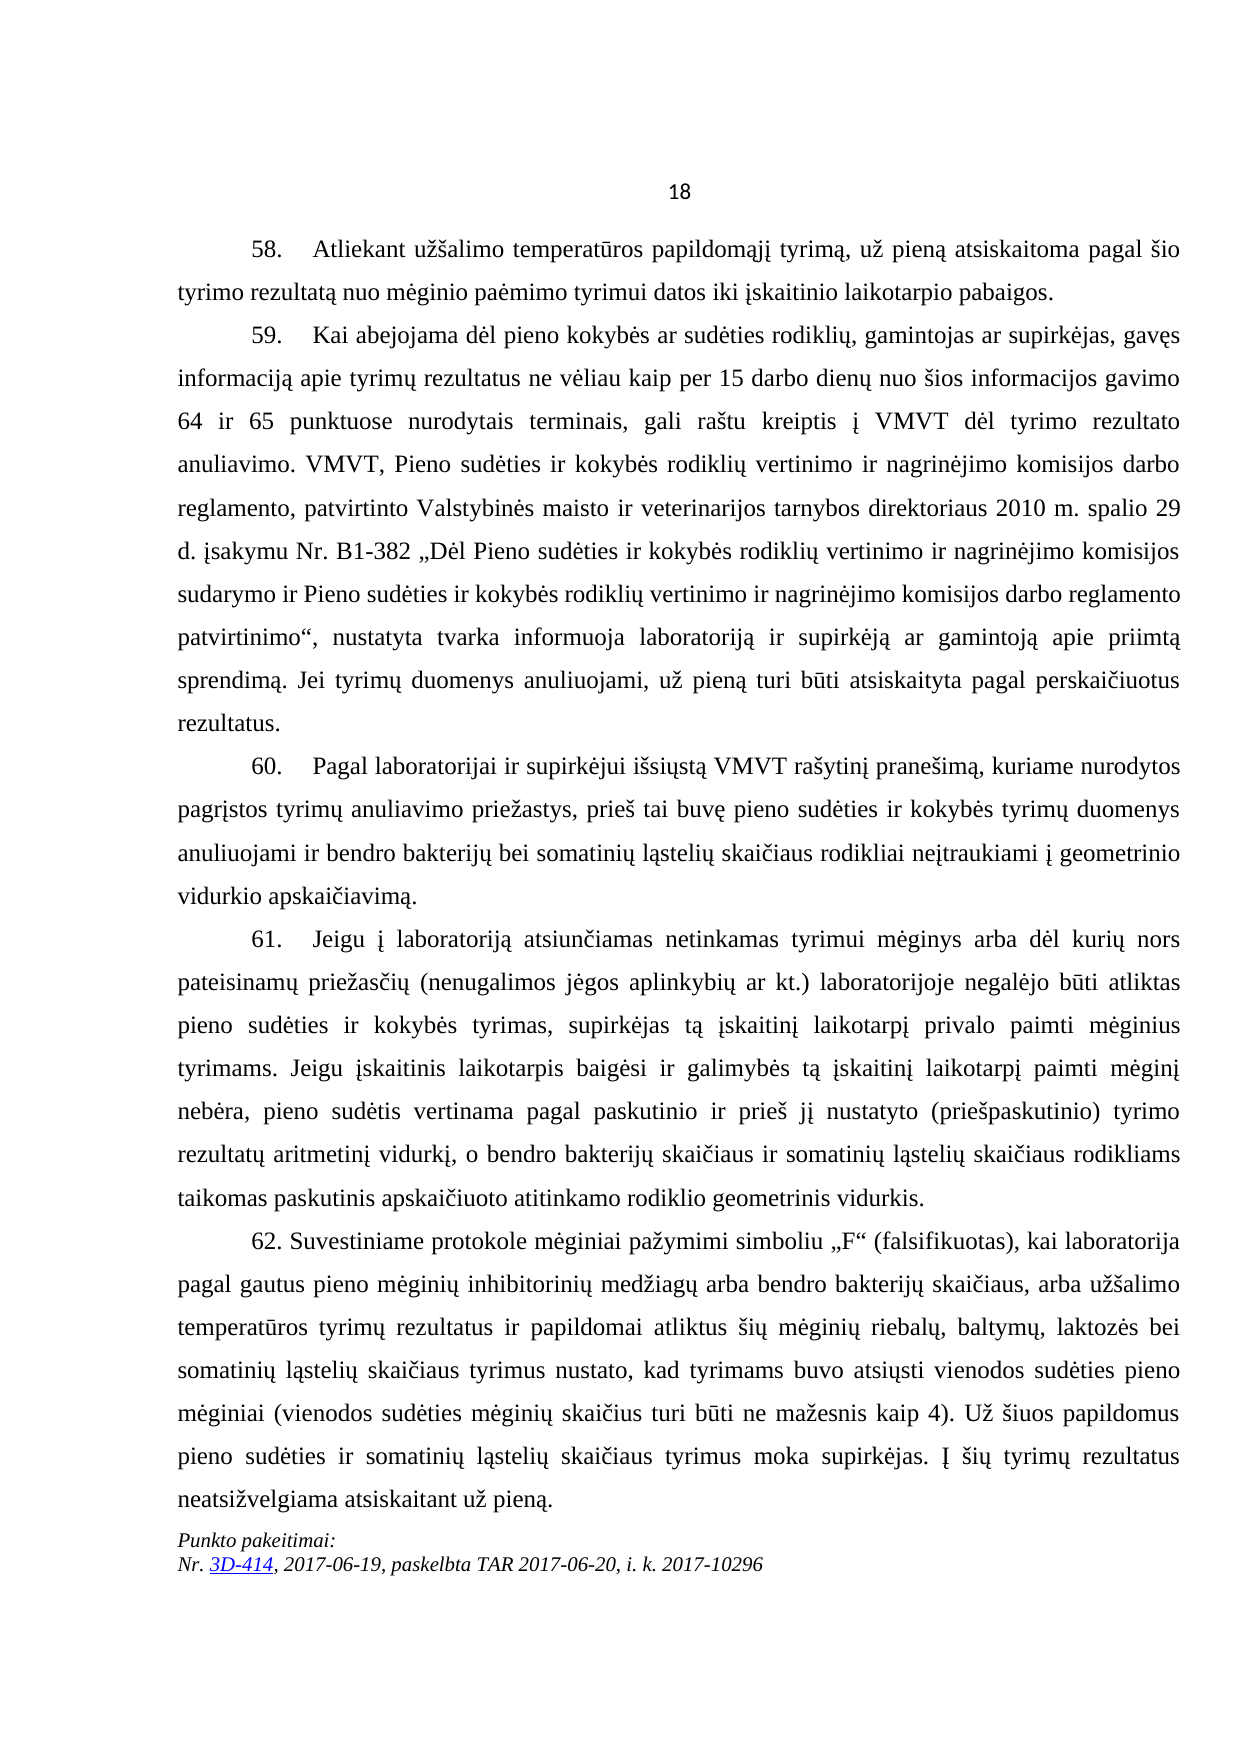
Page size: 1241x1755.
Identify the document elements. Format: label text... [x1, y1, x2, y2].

text 60. Pagal laboratorijai ir supirkėjui išsiųstą VMVT rašytinį pranešimą, kuriame nurodytos pagrįstos tyrimų anuliavimo priežastys, prieš tai buvę pieno sudėties ir kokybės tyrimų duomenys anuliuojami ir bendro bakterijų bei somatinių ląstelių skaičiaus rodikliai neįtraukiami į geometrinio vidurkio apskaičiavimą. [177, 751, 1181, 909]
text 61. Jeigu į laboratoriją atsiunčiamas netinkamas tyrimui mėginys arba dėl kurių nors pateisinamų priežasčių (nenugalimos jėgos aplinkybių ar kt.) laboratorijoje negalėjo būti atliktas pieno sudėties ir kokybės tyrimas, supirkėjas tą įskaitinį laikotarpį privalo paimti mėginius tyrimams. Jeigu įskaitinis laikotarpis baigėsi ir galimybės tą įskaitinį laikotarpį paimti mėginį nebėra, pieno sudėtis vertinama pagal paskutinio ir prieš jį nustatyto (priešpaskutinio) tyrimo rezultatų aritmetinį vidurkį, o bendro bakterijų skaičiaus ir somatinių ląstelių skaičiaus rodikliams taikomas paskutinis apskaičiuoto atitinkamo rodiklio geometrinis vidurkis. [177, 924, 1181, 1211]
text 62. Suvestiniame protokole mėginiai pažymimi simboliu „F“ (falsifikuotas), kai laboratorija pagal gautus pieno mėginių inhibitorinių medžiagų arba bendro bakterijų skaičiaus, arba užšalimo temperatūros tyrimų rezultatus ir papildomai atliktus šių mėginių riebalų, baltymų, laktozės bei somatinių ląstelių skaičiaus tyrimus nustato, kad tyrimams buvo atsiųsti vienodos sudėties pieno mėginiai (vienodos sudėties mėginių skaičius turi būti ne mažesnis kaip 4). Už šiuos papildomus pieno sudėties ir somatinių ląstelių skaičiaus tyrimus moka supirkėjas. Į šių tyrimų rezultatus neatsižvelgiama atsiskaitant už pieną. [177, 1226, 1181, 1513]
text 58. Atliekant užšalimo temperatūros papildomąjį tyrimą, už pieną atsiskaitoma pagal šio tyrimo rezultatą nuo mėginio paėmimo tyrimui datos iki įskaitinio laikotarpio pabaigos. [177, 234, 1181, 306]
text Nr. 3D-414, 2017-06-19, paskelbta TAR 2017-06-20, i. k. 2017-10296 [177, 1552, 1181, 1576]
text Punkto pakeitimai: [177, 1528, 1181, 1552]
text 59. Kai abejojama dėl pieno kokybės ar sudėties rodiklių, gamintojas ar supirkėjas, gavęs informaciją apie tyrimų rezultatus ne vėliau kaip per 15 darbo dienų nuo šios informacijos gavimo 64 ir 65 punktuose nurodytais terminais, gali raštu kreiptis į VMVT dėl tyrimo rezultato anuliavimo. VMVT, Pieno sudėties ir kokybės rodiklių vertinimo ir nagrinėjimo komisijos darbo reglamento, patvirtinto Valstybinės maisto ir veterinarijos tarnybos direktoriaus 2010 m. spalio 29 d. įsakymu Nr. B1-382 „Dėl Pieno sudėties ir kokybės rodiklių vertinimo ir nagrinėjimo komisijos sudarymo ir Pieno sudėties ir kokybės rodiklių vertinimo ir nagrinėjimo komisijos darbo reglamento patvirtinimo“, nustatyta tvarka informuoja laboratoriją ir supirkėją ar gamintoją apie priimtą sprendimą. Jei tyrimų duomenys anuliuojami, už pieną turi būti atsiskaityta pagal perskaičiuotus rezultatus. [177, 320, 1181, 737]
